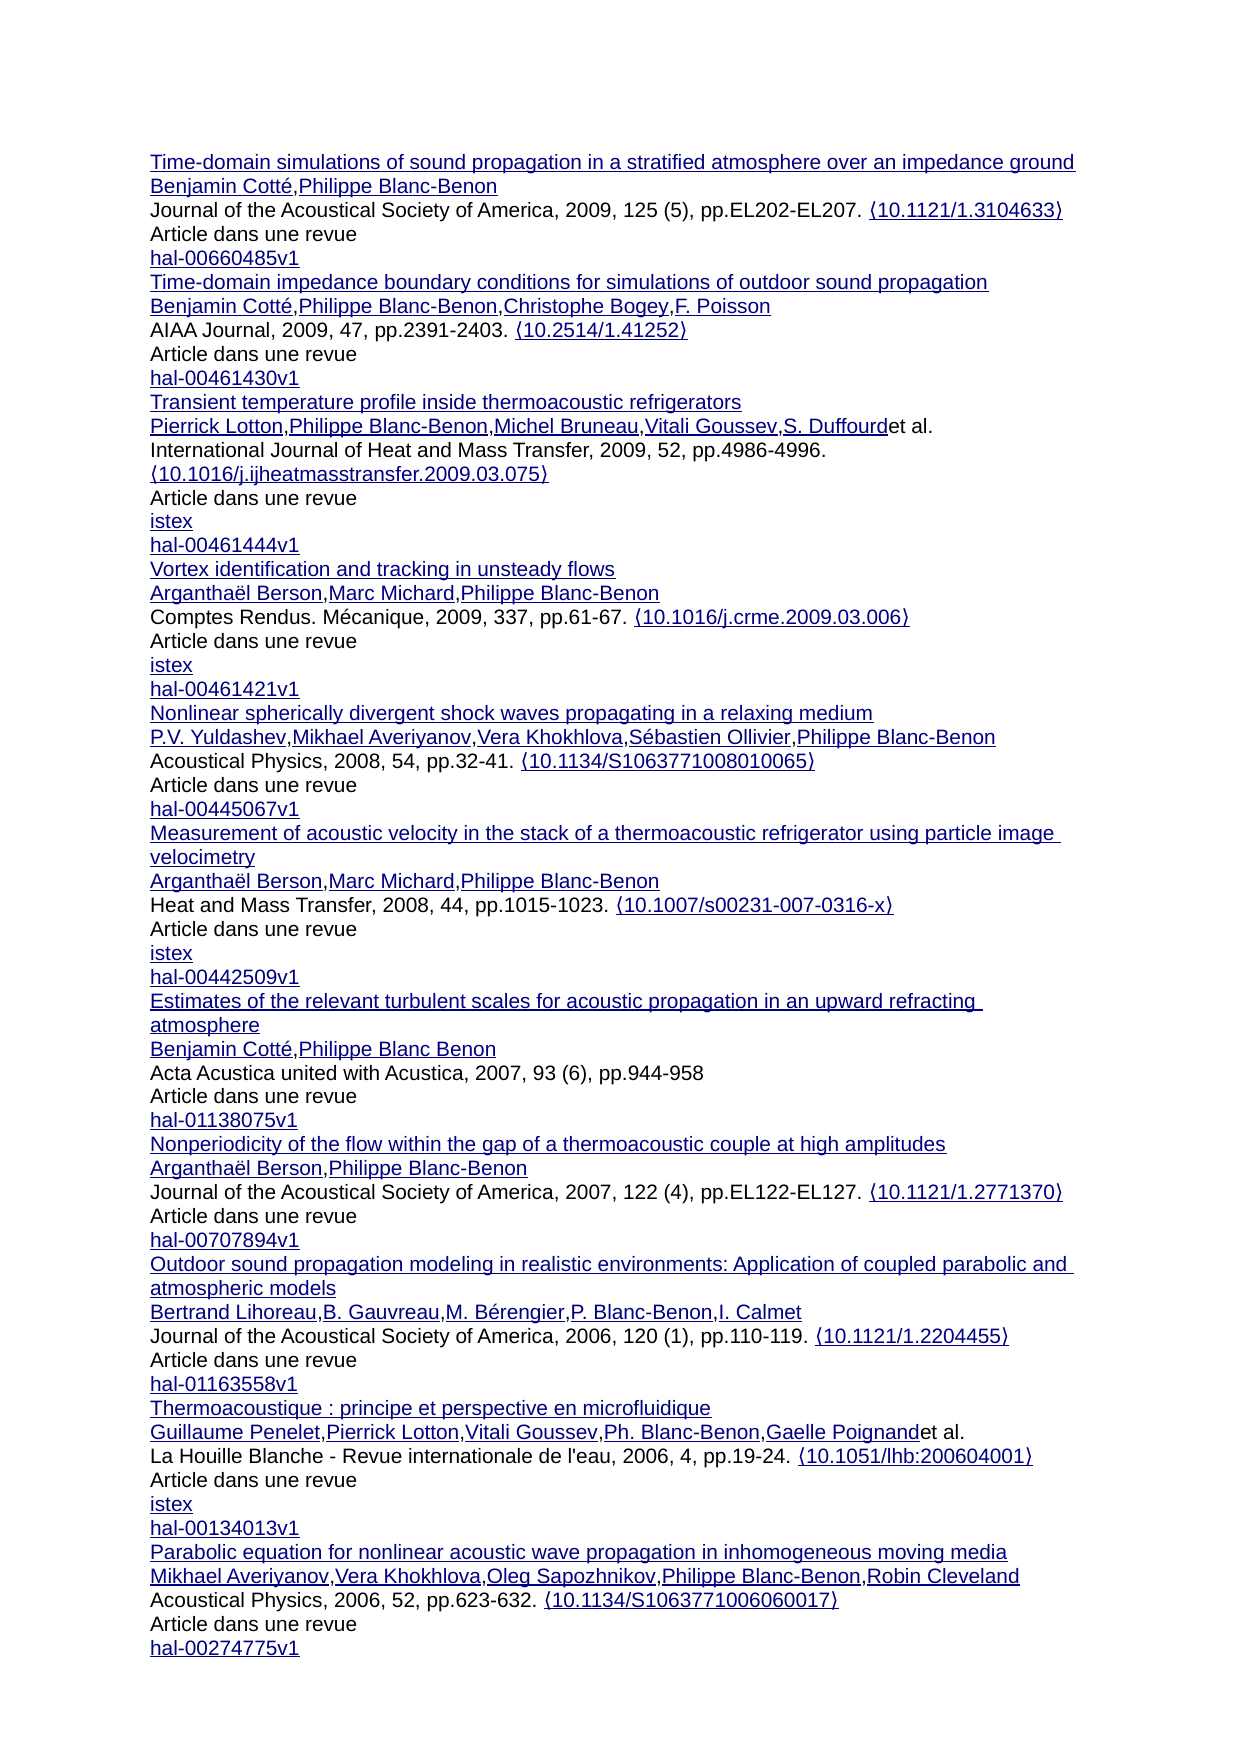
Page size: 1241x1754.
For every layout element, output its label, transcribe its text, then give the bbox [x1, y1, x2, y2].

table_cell Estimates of the relevant turbulent scales for acoustic propagation in an upward refracting atmosphere Benjamin Cotté,Philippe Blanc Benon Acta Acustica united with Acustica, 2007, 93 (6), pp.944-958 Article dans une revue hal-01138075v1 [150, 989, 1090, 1132]
table_cell Vortex identification and tracking in unsteady flows Arganthaël Berson,Marc Michard,Philippe Blanc-Benon Comptes Rendus. Mécanique, 2009, 337, pp.61-67. ⟨10.1016/j.crme.2009.03.006⟩ Article dans une revue istex hal-00461421v1 [150, 557, 1090, 701]
table_cell Time-domain impedance boundary conditions for simulations of outdoor sound propagation Benjamin Cotté,Philippe Blanc-Benon,Christophe Bogey,F. Poisson AIAA Journal, 2009, 47, pp.2391-2403. ⟨10.2514/1.41252⟩ Article dans une revue hal-00461430v1 [150, 270, 1090, 389]
table_cell Transient temperature profile inside thermoacoustic refrigerators Pierrick Lotton,Philippe Blanc-Benon,Michel Bruneau,Vitali Goussev,S. Duffourdet al. International Journal of Heat and Mass Transfer, 2009, 52, pp.4986-4996. ⟨10.1016/j.ijheatmasstransfer.2009.03.075⟩ Article dans une revue istex hal-00461444v1 [150, 390, 1090, 557]
table_cell Nonperiodicity of the flow within the gap of a thermoacoustic couple at high amplitudes Arganthaël Berson,Philippe Blanc-Benon Journal of the Acoustical Society of America, 2007, 122 (4), pp.EL122-EL127. ⟨10.1121/1.2771370⟩ Article dans une revue hal-00707894v1 [150, 1132, 1090, 1252]
table_cell Nonlinear spherically divergent shock waves propagating in a relaxing medium P.V. Yuldashev,Mikhael Averiyanov,Vera Khokhlova,Sébastien Ollivier,Philippe Blanc-Benon Acoustical Physics, 2008, 54, pp.32-41. ⟨10.1134/S1063771008010065⟩ Article dans une revue hal-00445067v1 [150, 701, 1090, 821]
table_cell Parabolic equation for nonlinear acoustic wave propagation in inhomogeneous moving media Mikhael Averiyanov,Vera Khokhlova,Oleg Sapozhnikov,Philippe Blanc-Benon,Robin Cleveland Acoustical Physics, 2006, 52, pp.623-632. ⟨10.1134/S1063771006060017⟩ Article dans une revue hal-00274775v1 [150, 1540, 1090, 1659]
table_cell Time-domain simulations of sound propagation in a stratified atmosphere over an impedance ground Benjamin Cotté,Philippe Blanc-Benon Journal of the Acoustical Society of America, 2009, 125 (5), pp.EL202-EL207. ⟨10.1121/1.3104633⟩ Article dans une revue hal-00660485v1 [150, 150, 1090, 270]
table_cell Outdoor sound propagation modeling in realistic environments: Application of coupled parabolic and atmospheric models Bertrand Lihoreau,B. Gauvreau,M. Bérengier,P. Blanc-Benon,I. Calmet Journal of the Acoustical Society of America, 2006, 120 (1), pp.110-119. ⟨10.1121/1.2204455⟩ Article dans une revue hal-01163558v1 [150, 1252, 1090, 1396]
table_cell Measurement of acoustic velocity in the stack of a thermoacoustic refrigerator using particle image velocimetry Arganthaël Berson,Marc Michard,Philippe Blanc-Benon Heat and Mass Transfer, 2008, 44, pp.1015-1023. ⟨10.1007/s00231-007-0316-x⟩ Article dans une revue istex hal-00442509v1 [150, 821, 1090, 988]
table_cell Thermoacoustique : principe et perspective en microfluidique Guillaume Penelet,Pierrick Lotton,Vitali Goussev,Ph. Blanc-Benon,Gaelle Poignandet al. La Houille Blanche - Revue internationale de l'eau, 2006, 4, pp.19-24. ⟨10.1051/lhb:200604001⟩ Article dans une revue istex hal-00134013v1 [150, 1396, 1090, 1539]
